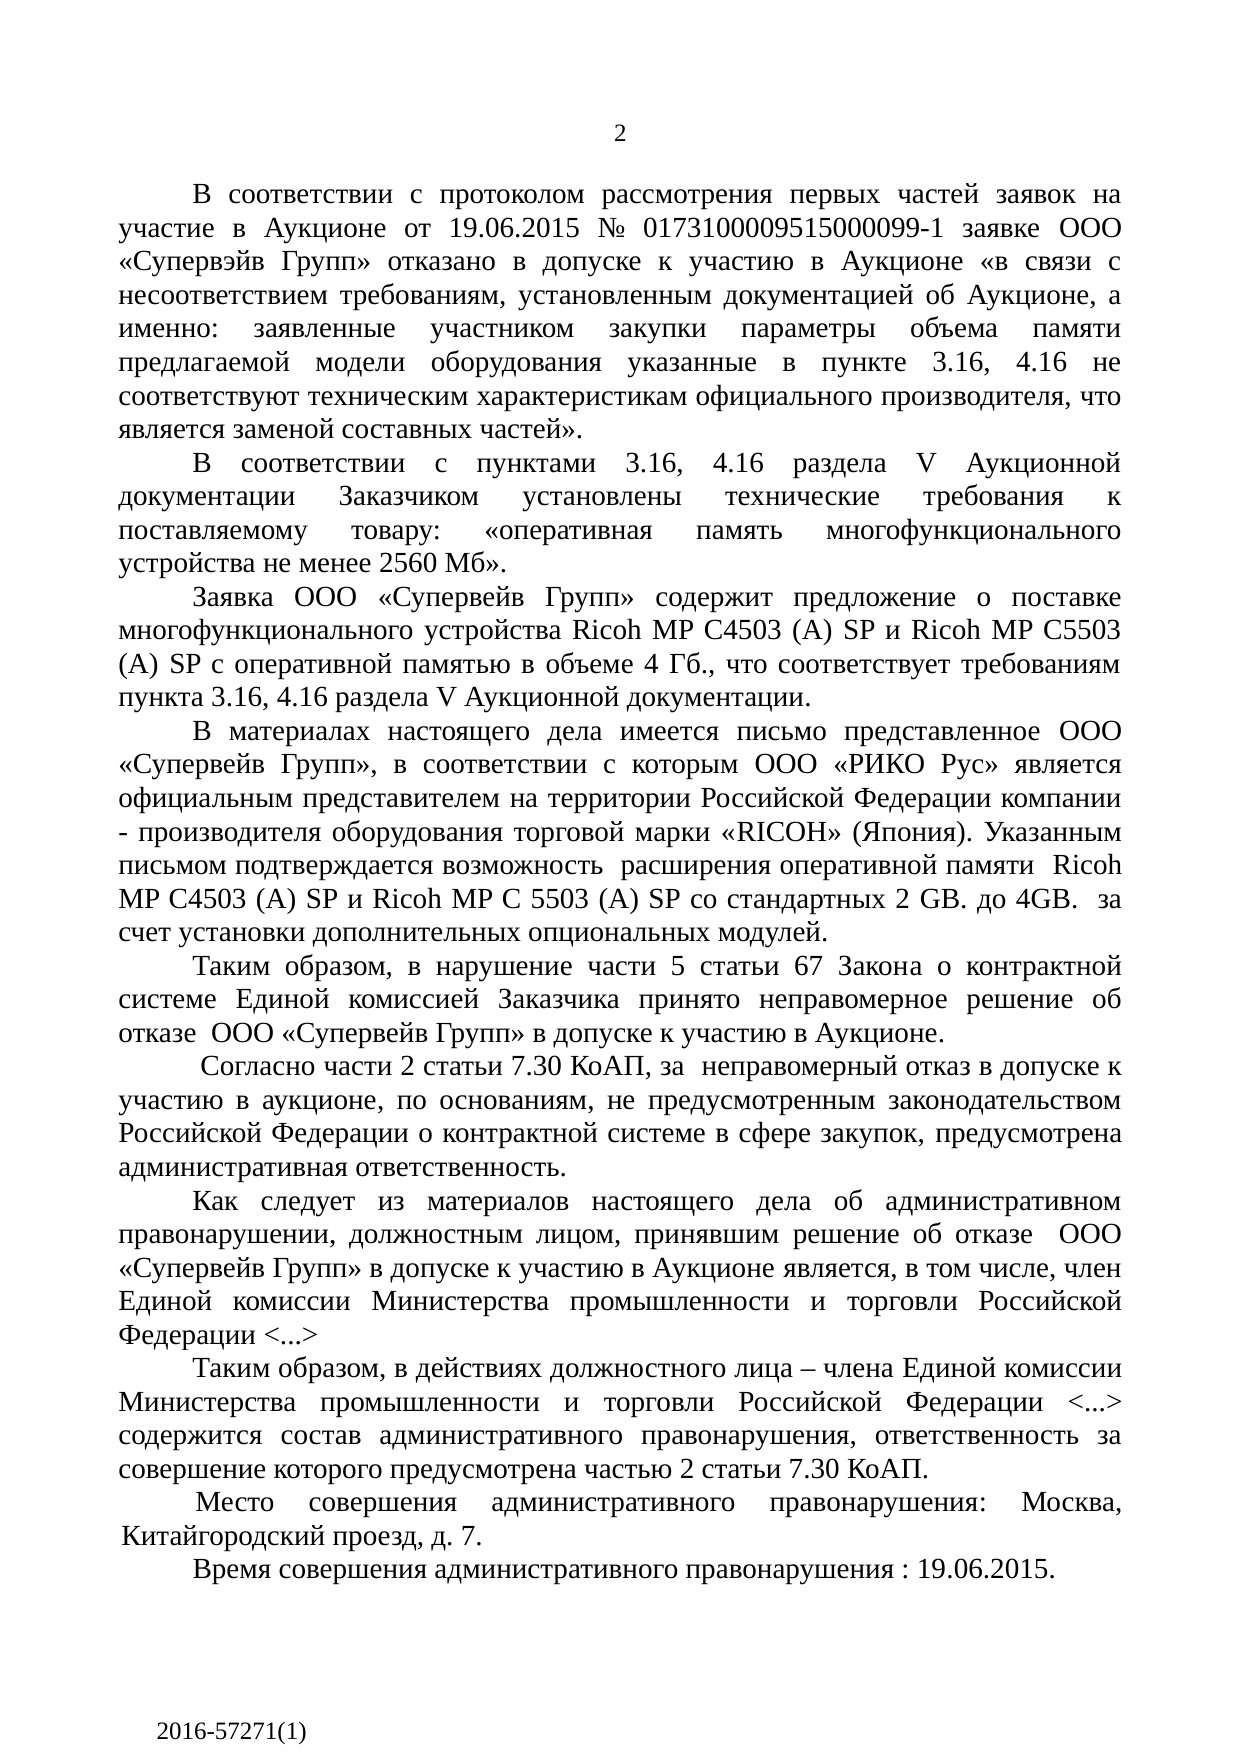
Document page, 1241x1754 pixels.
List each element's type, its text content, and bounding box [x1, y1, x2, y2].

text Таким образом, в нарушение части 5 статьи 67 Закона о контрактной системе Единой комиссией Заказчика принято неправомерное решение об отказе ООО «Супервейв Групп» в допуске к участию в Аукционе. [118, 948, 1122, 1048]
text В соответствии с протоколом рассмотрения первых частей заявок на участие в Аукционе от 19.06.2015 № 0173100009515000099-1 заявке ООО «Супервэйв Групп» отказано в допуске к участию в Аукционе «в связи с несоответствием требованиям, установленным документацией об Аукционе, а именно: заявленные участником закупки параметры объема памяти предлагаемой модели оборудования указанные в пункте 3.16, 4.16 не соответствуют техническим характеристикам официального производителя, что является заменой составных частей». [118, 176, 1122, 445]
text Согласно части 2 статьи 7.30 КоАП, за неправомерный отказ в допуске к участию в аукционе, по основаниям, не предусмотренным законодательством Российской Федерации о контрактной системе в сфере закупок, предусмотрена административная ответственность. [118, 1048, 1122, 1183]
text Как следует из материалов настоящего дела об административном правонарушении, должностным лицом, принявшим решение об отказе ООО «Супервейв Групп» в допуске к участию в Аукционе является, в том числе, член Единой комиссии Министерства промышленности и торговли Российской Федерации <...> [118, 1183, 1122, 1350]
text Время совершения административного правонарушения : 19.06.2015. [118, 1552, 1122, 1585]
text В материалах настоящего дела имеется письмо представленное ООО «Супервейв Групп», в соответствии с которым ООО «РИКО Рус» является официальным представителем на территории Российской Федерации компании - производителя оборудования торговой марки «RICOH» (Япония). Указанным письмом подтверждается возможность расширения оперативной памяти Ricoh MP C4503 (A) SP и Ricoh MP C 5503 (A) SP со стандартных 2 GB. до 4GB. за счет установки дополнительных опциональных модулей. [118, 713, 1122, 948]
text Таким образом, в действиях должностного лица – члена Единой комиссии Министерства промышленности и торговли Российской Федерации <...> содержится состав административного правонарушения, ответственность за совершение которого предусмотрена частью 2 статьи 7.30 КоАП. [118, 1350, 1122, 1484]
text В соответствии с пунктами 3.16, 4.16 раздела V Аукционной документации Заказчиком установлены технические требования к поставляемому товару: «оперативная память многофункционального устройства не менее 2560 Мб». [118, 445, 1122, 579]
text Место совершения административного правонарушения: Москва, Китайгородский проезд, д. 7. [121, 1484, 1122, 1552]
text Заявка ООО «Супервейв Групп» содержит предложение о поставке многофункционального устройства Ricoh MP C4503 (A) SP и Ricoh MP C5503 (A) SP с оперативной памятью в объеме 4 Гб., что соответствует требованиям пункта 3.16, 4.16 раздела V Аукционной документации. [118, 579, 1122, 713]
